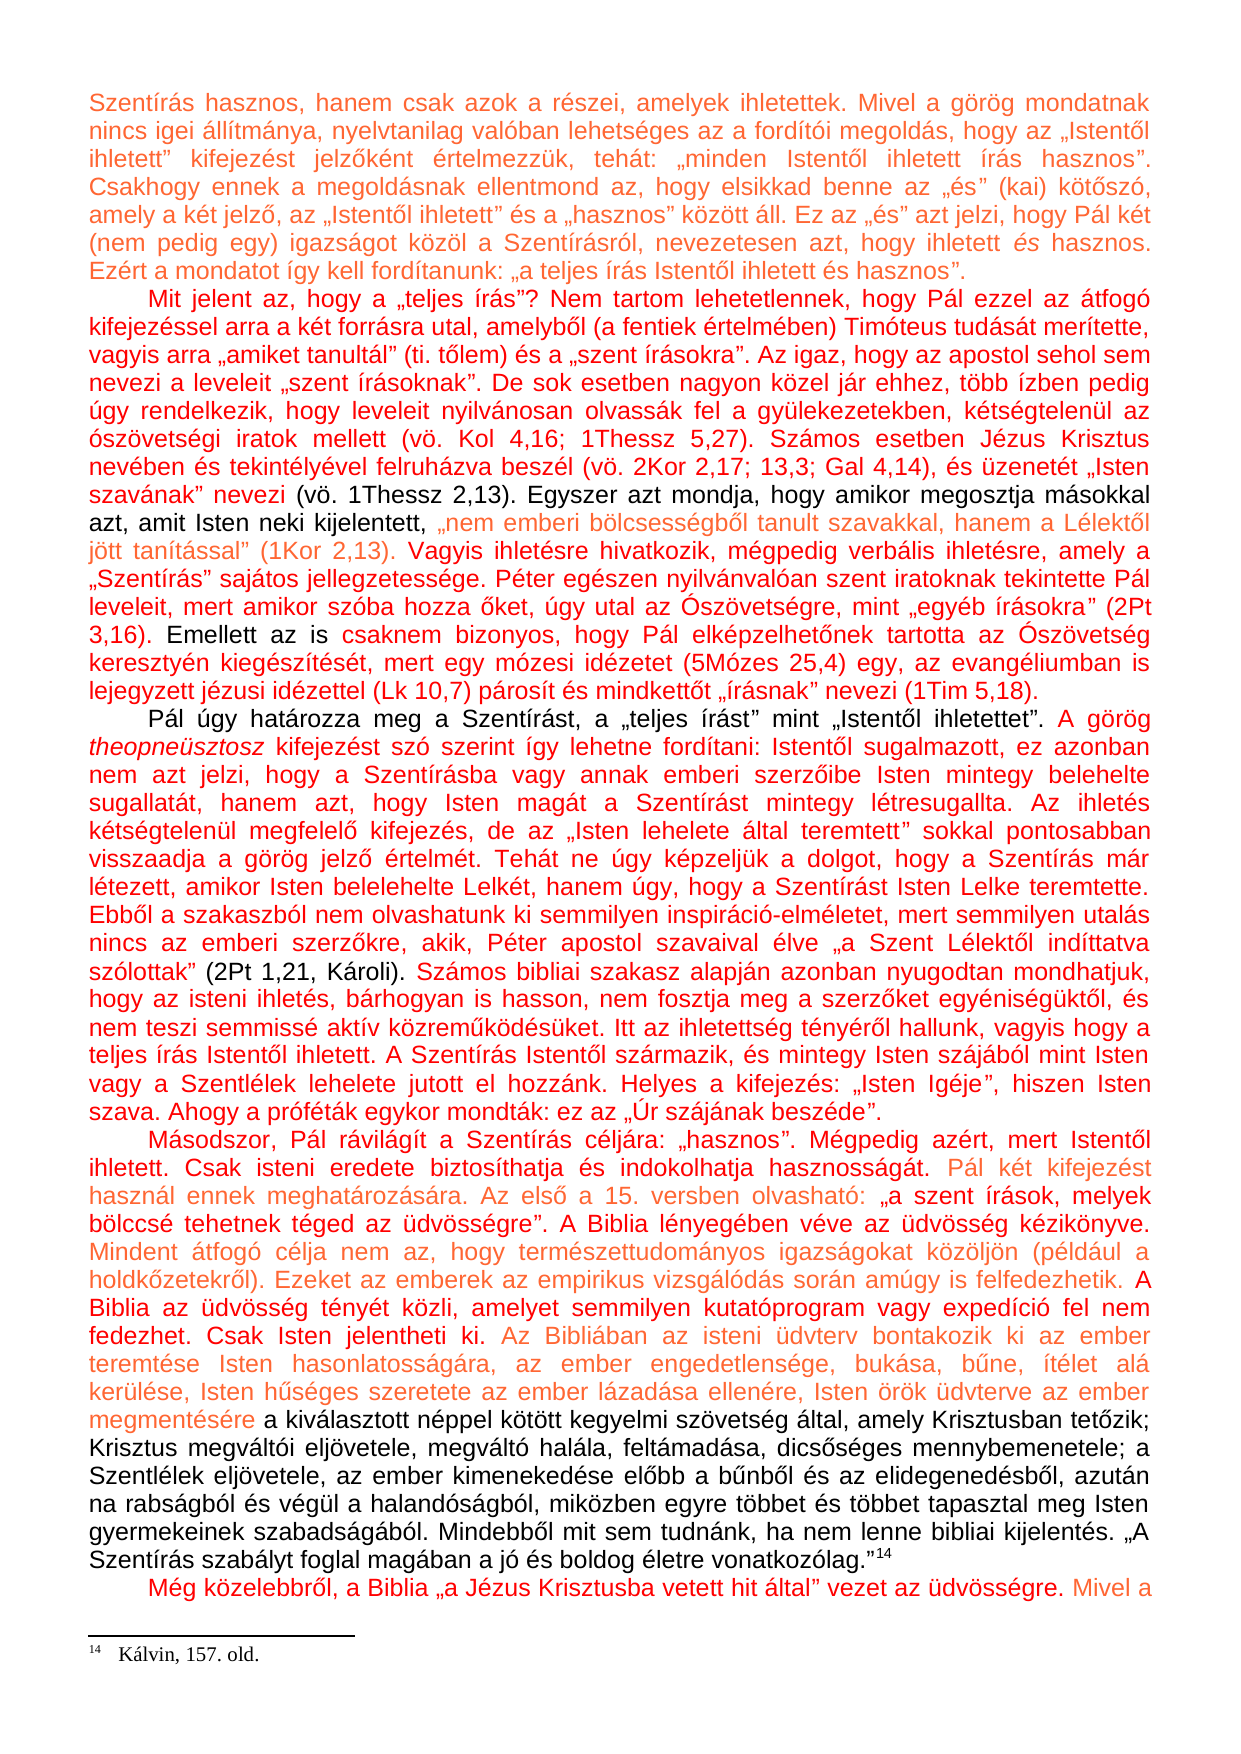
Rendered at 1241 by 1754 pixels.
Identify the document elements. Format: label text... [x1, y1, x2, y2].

text Szentírás hasznos, hanem csak azok a részei, amelyek ihletettek. Mivel a görög mondatnak nincs igei állítmánya, nyelvtanilag valóban lehetséges az a fordítói megoldás, hogy az „Istentől ihletett” kifejezést jelzőként értelmezzük, tehát: „minden Istentől ihletett írás hasznos”. Csakhogy ennek a megoldásnak ellentmond az, hogy elsikkad benne az „és” (kai) kötőszó, amely a két jelző, az „Istentől ihletett” és a „hasznos” között áll. Ez az „és” azt jelzi, hogy Pál két (nem pedig egy) igazságot közöl a Szentírásról, nevezetesen azt, hogy ihletett és hasznos. Ezért a mondatot így kell fordítanunk: „a teljes írás Istentől ihletett és hasznos”. [88, 88, 1152, 285]
text Másodszor, Pál rávilágít a Szentírás céljára: „hasznos”. Mégpedig azért, mert Istentől ihletett. Csak isteni eredete biztosíthatja és indokolhatja hasznosságát. Pál két kifejezést használ ennek meghatározására. Az első a 15. versben olvasható: „a szent írások, melyek bölccsé tehetnek téged az üdvösségre”. A Biblia lényegében véve az üdvösség kézikönyve. Mindent átfogó célja nem az, hogy természettudományos igazságokat közöljön (például a holdkőzetekről). Ezeket az emberek az empirikus vizsgálódás során amúgy is felfedezhetik. A Biblia az üdvösség tényét közli, amelyet semmilyen kutatóprogram vagy expedíció fel nem fedezhet. Csak Isten jelentheti ki. Az Bibliában az isteni üdvterv bontakozik ki az ember teremtése Isten hasonlatosságára, az ember engedetlensége, bukása, bűne, ítélet alá kerülése, Isten hűséges szeretete az ember lázadása ellenére, Isten örök üdvterve az ember megmentésére a kiválasztott néppel kötött kegyelmi szövetség által, amely Krisztusban tetőzik; Krisztus megváltói eljövetele, megváltó halála, feltámadása, dicsőséges mennybemenetele; a Szentlélek eljövetele, az ember kimenekedése előbb a bűnből és az elidegenedésből, azután na rabságból és végül a halandóságból, miközben egyre többet és többet tapasztal meg Isten gyermekeinek szabadságából. Mindebből mit sem tudnánk, ha nem lenne bibliai kijelentés. „A Szentírás szabályt foglal magában a jó és boldog életre vonatkozólag.” [88, 1125, 1152, 1574]
text Pál úgy határozza meg a Szentírást, a „teljes írást” mint „Istentől ihletettet”. A görög theopneüsztosz kifejezést szó szerint így lehetne fordítani: Istentől sugalmazott, ez azonban nem azt jelzi, hogy a Szentírásba vagy annak emberi szerzőibe Isten mintegy belehelte sugallatát, hanem azt, hogy Isten magát a Szentírást mintegy létresugallta. Az ihletés kétségtelenül megfelelő kifejezés, de az „Isten lehelete által teremtett” sokkal pontosabban visszaadja a görög jelző értelmét. Tehát ne úgy képzeljük a dolgot, hogy a Szentírás már létezett, amikor Isten belelehelte Lelkét, hanem úgy, hogy a Szentírást Isten Lelke teremtette. Ebből a szakaszból nem olvashatunk ki semmilyen inspiráció-elméletet, mert semmilyen utalás nincs az emberi szerzőkre, akik, Péter apostol szavaival élve „a Szent Lélektől indíttatva szólottak” (2Pt 1,21, Károli). Számos bibliai szakasz alapján azonban nyugodtan mondhatjuk, hogy az isteni ihletés, bárhogyan is hasson, nem fosztja meg a szerzőket egyéniségüktől, és nem teszi semmissé aktív közreműködésüket. Itt az ihletettség tényéről hallunk, vagyis hogy a teljes írás Istentől ihletett. A Szentírás Istentől származik, és mintegy Isten szájából mint Isten vagy a Szentlélek lehelete jutott el hozzánk. Helyes a kifejezés: „Isten Igéje”, hiszen Isten szava. Ahogy a próféták egykor mondták: ez az „Úr szájának beszéde”. [88, 705, 1152, 1125]
text Kálvin, 157. old. [88, 1642, 1152, 1665]
text Még közelebbről, a Biblia „a Jézus Krisztusba vetett hit által” vezet az üdvösségre. Mivel a [88, 1574, 1152, 1602]
text Mit jelent az, hogy a „teljes írás”? Nem tartom lehetetlennek, hogy Pál ezzel az átfogó kifejezéssel arra a két forrásra utal, amelyből (a fentiek értelmében) Timóteus tudását merítette, vagyis arra „amiket tanultál” (ti. tőlem) és a „szent írásokra”. Az igaz, hogy az apostol sehol sem nevezi a leveleit „szent írásoknak”. De sok esetben nagyon közel jár ehhez, több ízben pedig úgy rendelkezik, hogy leveleit nyilvánosan olvassák fel a gyülekezetekben, kétségtelenül az ószövetségi iratok mellett (vö. Kol 4,16; 1Thessz 5,27). Számos esetben Jézus Krisztus nevében és tekintélyével felruházva beszél (vö. 2Kor 2,17; 13,3; Gal 4,14), és üzenetét „Isten szavának” nevezi (vö. 1Thessz 2,13). Egyszer azt mondja, hogy amikor megosztja másokkal azt, amit Isten neki kijelentett, „nem emberi bölcsességből tanult szavakkal, hanem a Lélektől jött tanítással” (1Kor 2,13). Vagyis ihletésre hivatkozik, mégpedig verbális ihletésre, amely a „Szentírás” sajátos jellegzetessége. Péter egészen nyilvánvalóan szent iratoknak tekintette Pál leveleit, mert amikor szóba hozza őket, úgy utal az Ószövetségre, mint „egyéb írásokra” (2Pt 3,16). Emellett az is csaknem bizonyos, hogy Pál elképzelhetőnek tartotta az Ószövetség keresztyén kiegészítését, mert egy mózesi idézetet (5Mózes 25,4) egy, az evangéliumban is lejegyzett jézusi idézettel (Lk 10,7) párosít és mindkettőt „írásnak” nevezi (1Tim 5,18). [88, 285, 1152, 705]
